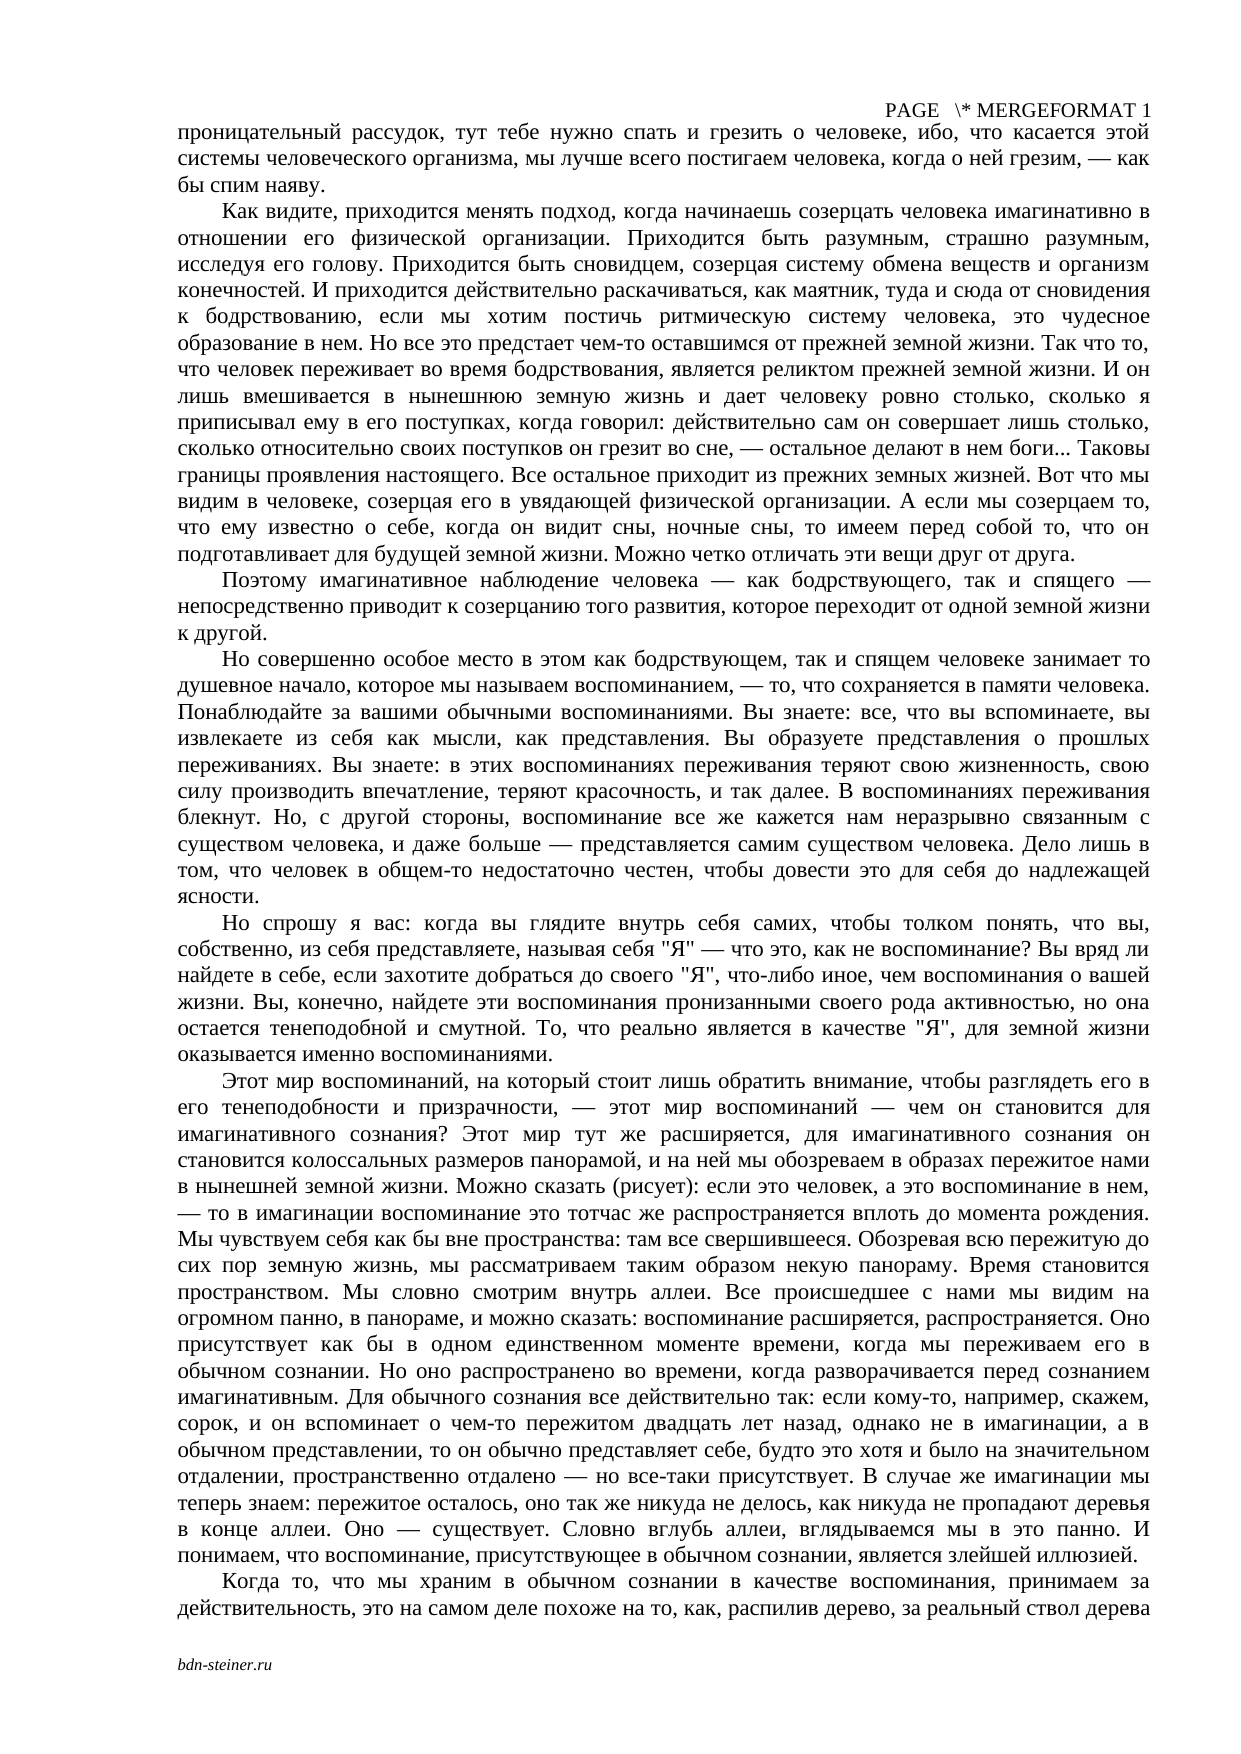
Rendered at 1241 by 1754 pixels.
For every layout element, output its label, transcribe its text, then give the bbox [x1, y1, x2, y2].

text Но совершенно особое место в этом как бодрствующем, так и спящем человеке занимает то душевное начало, которое мы называем воспоминанием, — то, что сохраняется в памяти человека. Понаблюдайте за вашими обычными воспоминаниями. Вы знаете: все, что вы вспоминаете, вы извлекаете из себя как мысли, как представления. Вы образуете представления о прошлых переживаниях. Вы знаете: в этих воспоминаниях переживания теряют свою жизненность, свою силу производить впечатление, теряют красочность, и так далее. В воспоминаниях переживания блекнут. Но, с другой стороны, воспоминание все же кажется нам неразрывно связанным с существом человека, и даже больше — представляется самим существом человека. Дело лишь в том, что человек в общем-то недостаточно честен, чтобы довести это для себя до надлежащей ясности. [177, 645, 1152, 909]
text проницательный рассудок, тут тебе нужно спать и грезить о человеке, ибо, что касается этой системы человеческого организма, мы лучше всего постигаем человека, когда о ней грезим, — как бы спим наяву. [177, 118, 1152, 197]
text Этот мир воспоминаний, на который стоит лишь обратить внимание, чтобы разглядеть его в его тенеподобности и призрачности, — этот мир воспоминаний — чем он становится для имагинативного сознания? Этот мир тут же расширяется, для имагинативного сознания он становится колоссальных размеров панорамой, и на ней мы обозреваем в образах пережитое нами в нынешней земной жизни. Можно сказать (рисует): если это человек, а это воспоминание в нем, — то в имагинации воспоминание это тотчас же распространяется вплоть до момента рождения. Мы чувствуем себя как бы вне пространства: там все свершившееся. Обозревая всю пережитую до сих пор земную жизнь, мы рассматриваем таким образом некую панораму. Время становится пространством. Мы словно смотрим внутрь аллеи. Все происшедшее с нами мы видим на огромном панно, в панораме, и можно сказать: воспоминание расширяется, распространяется. Оно присутствует как бы в одном единственном моменте времени, когда мы переживаем его в обычном сознании. Но оно распространено во времени, когда разворачивается перед сознанием имагинативным. Для обычного сознания все действительно так: если кому-то, например, скажем, сорок, и он вспоминает о чем-то пережитом двадцать лет назад, однако не в имагинации, а в обычном представлении, то он обычно представляет себе, будто это хотя и было на значительном отдалении, пространственно отдалено — но все-таки присутствует. В случае же имагинации мы теперь знаем: пережитое осталось, оно так же никуда не делось, как никуда не пропадают деревья в конце аллеи. Оно — существует. Словно вглубь аллеи, вглядываемся мы в это панно. И понимаем, что воспоминание, присутствующее в обычном сознании, является злейшей иллюзией. [177, 1067, 1152, 1568]
text Когда то, что мы храним в обычном сознании в качестве воспоминания, принимаем за действительность, это на самом деле похоже на то, как, распилив дерево, за реальный ствол дерева [177, 1568, 1152, 1620]
text Как видите, приходится менять подход, когда начинаешь созерцать человека имагинативно в отношении его физической организации. Приходится быть разумным, страшно разумным, исследуя его голову. Приходится быть сновидцем, созерцая систему обмена веществ и организм конечностей. И приходится действительно раскачиваться, как маятник, туда и сюда от сновидения к бодрствованию, если мы хотим постичь ритмическую систему человека, это чудесное образование в нем. Но все это предстает чем-то оставшимся от прежней земной жизни. Так что то, что человек переживает во время бодрствования, является реликтом прежней земной жизни. И он лишь вмешивается в нынешнюю земную жизнь и дает человеку ровно столько, сколько я приписывал ему в его поступках, когда говорил: действительно сам он совершает лишь столько, сколько относительно своих поступков он грезит во сне, — остальное делают в нем боги... Таковы границы проявления настоящего. Все остальное приходит из прежних земных жизней. Вот что мы видим в человеке, созерцая его в увядающей физической организации. А если мы созерцаем то, что ему известно о себе, когда он видит сны, ночные сны, то имеем перед собой то, что он подготавливает для будущей земной жизни. Можно четко отличать эти вещи друг от друга. [177, 197, 1152, 566]
text Поэтому имагинативное наблюдение человека — как бодрствующего, так и спящего — непосредственно приводит к созерцанию того развития, которое переходит от одной земной жизни к другой. [177, 566, 1152, 645]
text Но спрошу я вас: когда вы глядите внутрь себя самих, чтобы толком понять, что вы, собственно, из себя представляете, называя себя "Я" — что это, как не воспоминание? Вы вряд ли найдете в себе, если захотите добраться до своего "Я", что-либо иное, чем воспоминания о вашей жизни. Вы, конечно, найдете эти воспоминания пронизанными своего рода активностью, но она остается тенеподобной и смутной. То, что реально является в качестве "Я", для земной жизни оказывается именно воспоминаниями. [177, 909, 1152, 1067]
